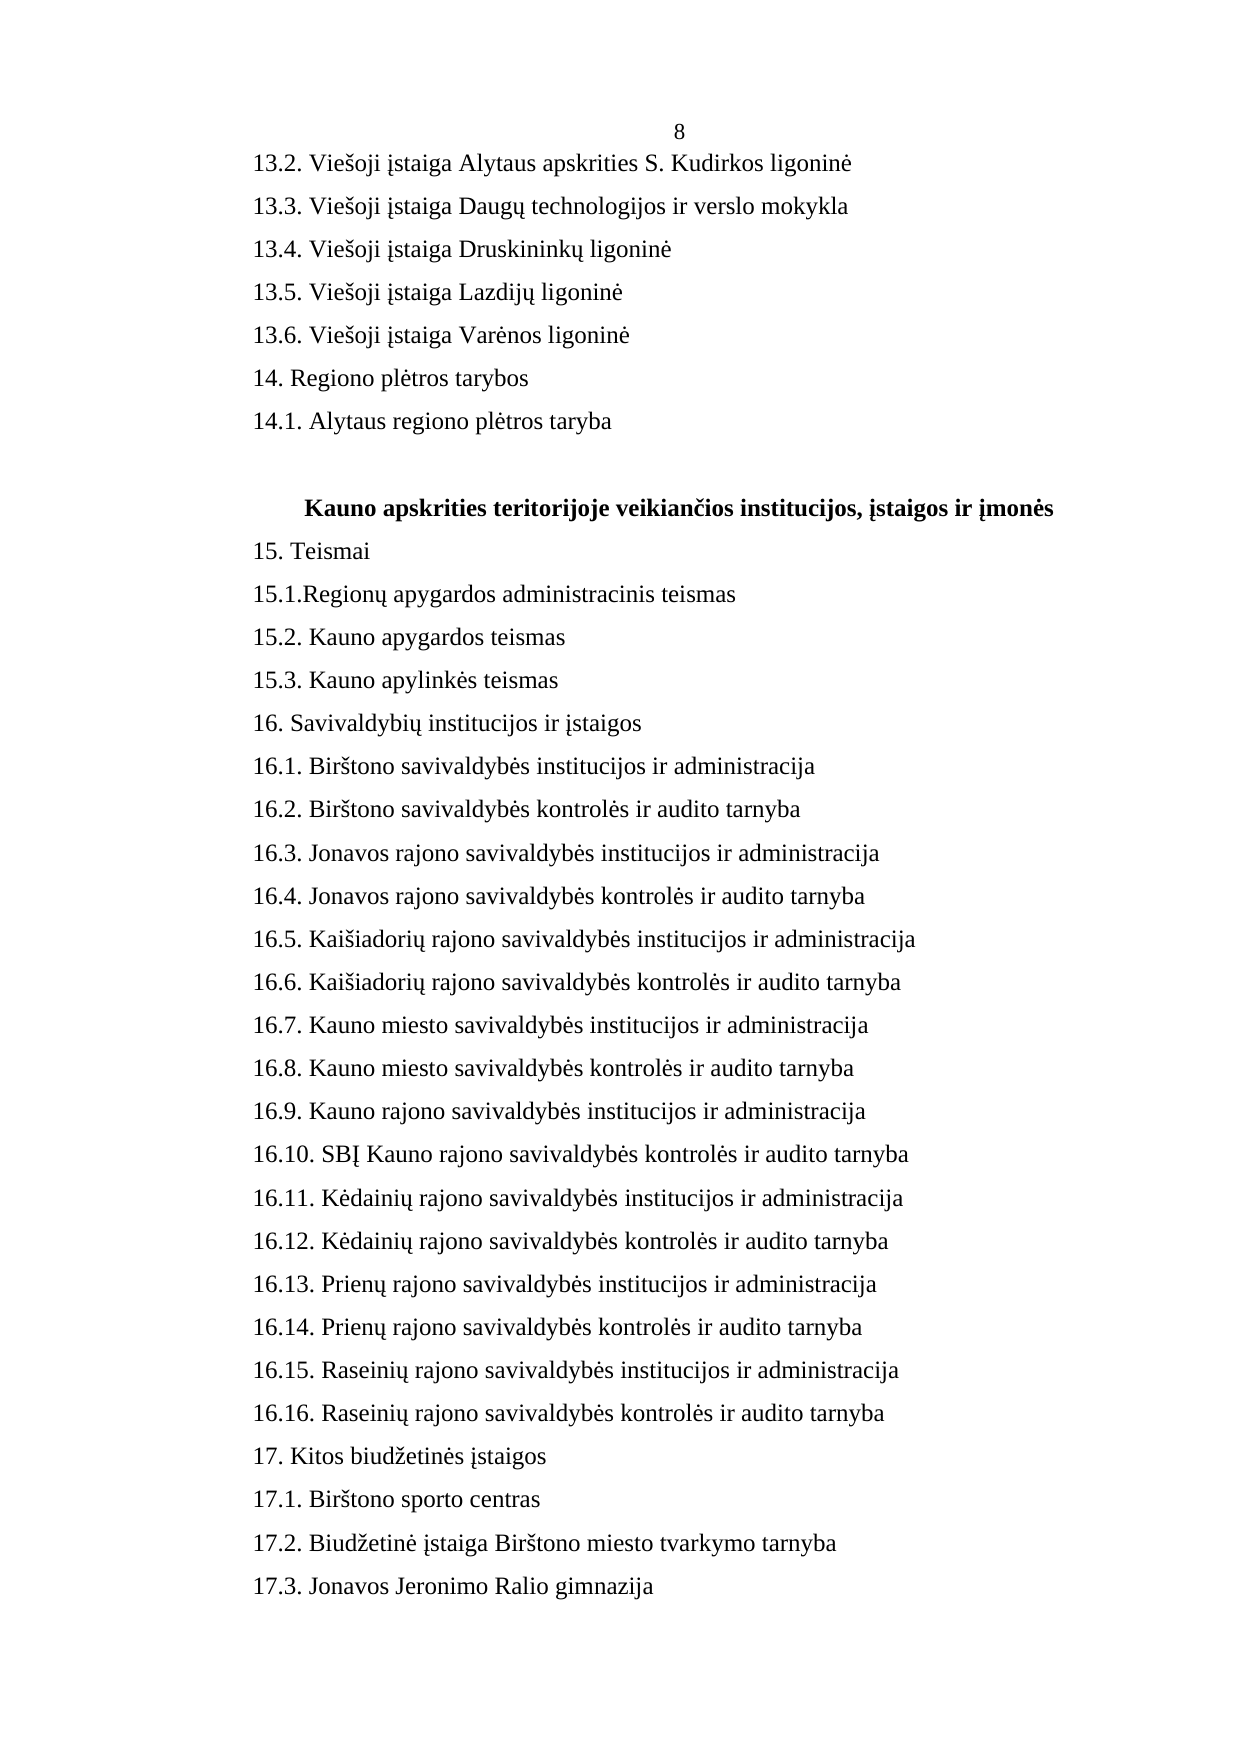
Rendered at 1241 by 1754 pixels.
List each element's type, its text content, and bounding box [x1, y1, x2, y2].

text 16.9. Kauno rajono savivaldybės institucijos ir administracija [177, 1096, 1181, 1125]
text 16.10. SBĮ Kauno rajono savivaldybės kontrolės ir audito tarnyba [177, 1139, 1181, 1168]
text 13.5. Viešoji įstaiga Lazdijų ligoninė [177, 277, 1181, 306]
text 16.7. Kauno miesto savivaldybės institucijos ir administracija [177, 1010, 1181, 1039]
text 13.3. Viešoji įstaiga Daugų technologijos ir verslo mokykla [177, 191, 1181, 219]
text 16.3. Jonavos rajono savivaldybės institucijos ir administracija [177, 838, 1181, 866]
text 16.16. Raseinių rajono savivaldybės kontrolės ir audito tarnyba [177, 1398, 1181, 1427]
text 16.15. Raseinių rajono savivaldybės institucijos ir administracija [177, 1355, 1181, 1384]
text 16.5. Kaišiadorių rajono savivaldybės institucijos ir administracija [177, 924, 1181, 953]
text 14.1. Alytaus regiono plėtros taryba [177, 406, 1181, 435]
text Kauno apskrities teritorijoje veikiančios institucijos, įstaigos ir įmonės [177, 493, 1181, 521]
text 16.1. Birštono savivaldybės institucijos ir administracija [177, 751, 1181, 780]
text 16.8. Kauno miesto savivaldybės kontrolės ir audito tarnyba [177, 1053, 1181, 1082]
text 16.14. Prienų rajono savivaldybės kontrolės ir audito tarnyba [177, 1312, 1181, 1341]
text 15.1.Regionų apygardos administracinis teismas [177, 579, 1181, 608]
text 15.2. Kauno apygardos teismas [177, 622, 1181, 651]
text 17.3. Jonavos Jeronimo Ralio gimnazija [177, 1571, 1181, 1599]
text 17. Kitos biudžetinės įstaigos [177, 1441, 1181, 1470]
text 17.1. Birštono sporto centras [177, 1484, 1181, 1513]
text 16. Savivaldybių institucijos ir įstaigos [177, 708, 1181, 737]
text 14. Regiono plėtros tarybos [177, 363, 1181, 392]
text 16.6. Kaišiadorių rajono savivaldybės kontrolės ir audito tarnyba [177, 967, 1181, 996]
text 16.4. Jonavos rajono savivaldybės kontrolės ir audito tarnyba [177, 881, 1181, 909]
text 13.2. Viešoji įstaiga Alytaus apskrities S. Kudirkos ligoninė [177, 148, 1181, 176]
text 13.4. Viešoji įstaiga Druskininkų ligoninė [177, 234, 1181, 263]
text 15.3. Kauno apylinkės teismas [177, 665, 1181, 694]
text 16.13. Prienų rajono savivaldybės institucijos ir administracija [177, 1269, 1181, 1298]
text 16.11. Kėdainių rajono savivaldybės institucijos ir administracija [177, 1183, 1181, 1211]
text 16.12. Kėdainių rajono savivaldybės kontrolės ir audito tarnyba [177, 1226, 1181, 1254]
text 13.6. Viešoji įstaiga Varėnos ligoninė [177, 320, 1181, 349]
text 17.2. Biudžetinė įstaiga Birštono miesto tvarkymo tarnyba [177, 1528, 1181, 1556]
text 16.2. Birštono savivaldybės kontrolės ir audito tarnyba [177, 794, 1181, 823]
text 15. Teismai [177, 536, 1181, 564]
